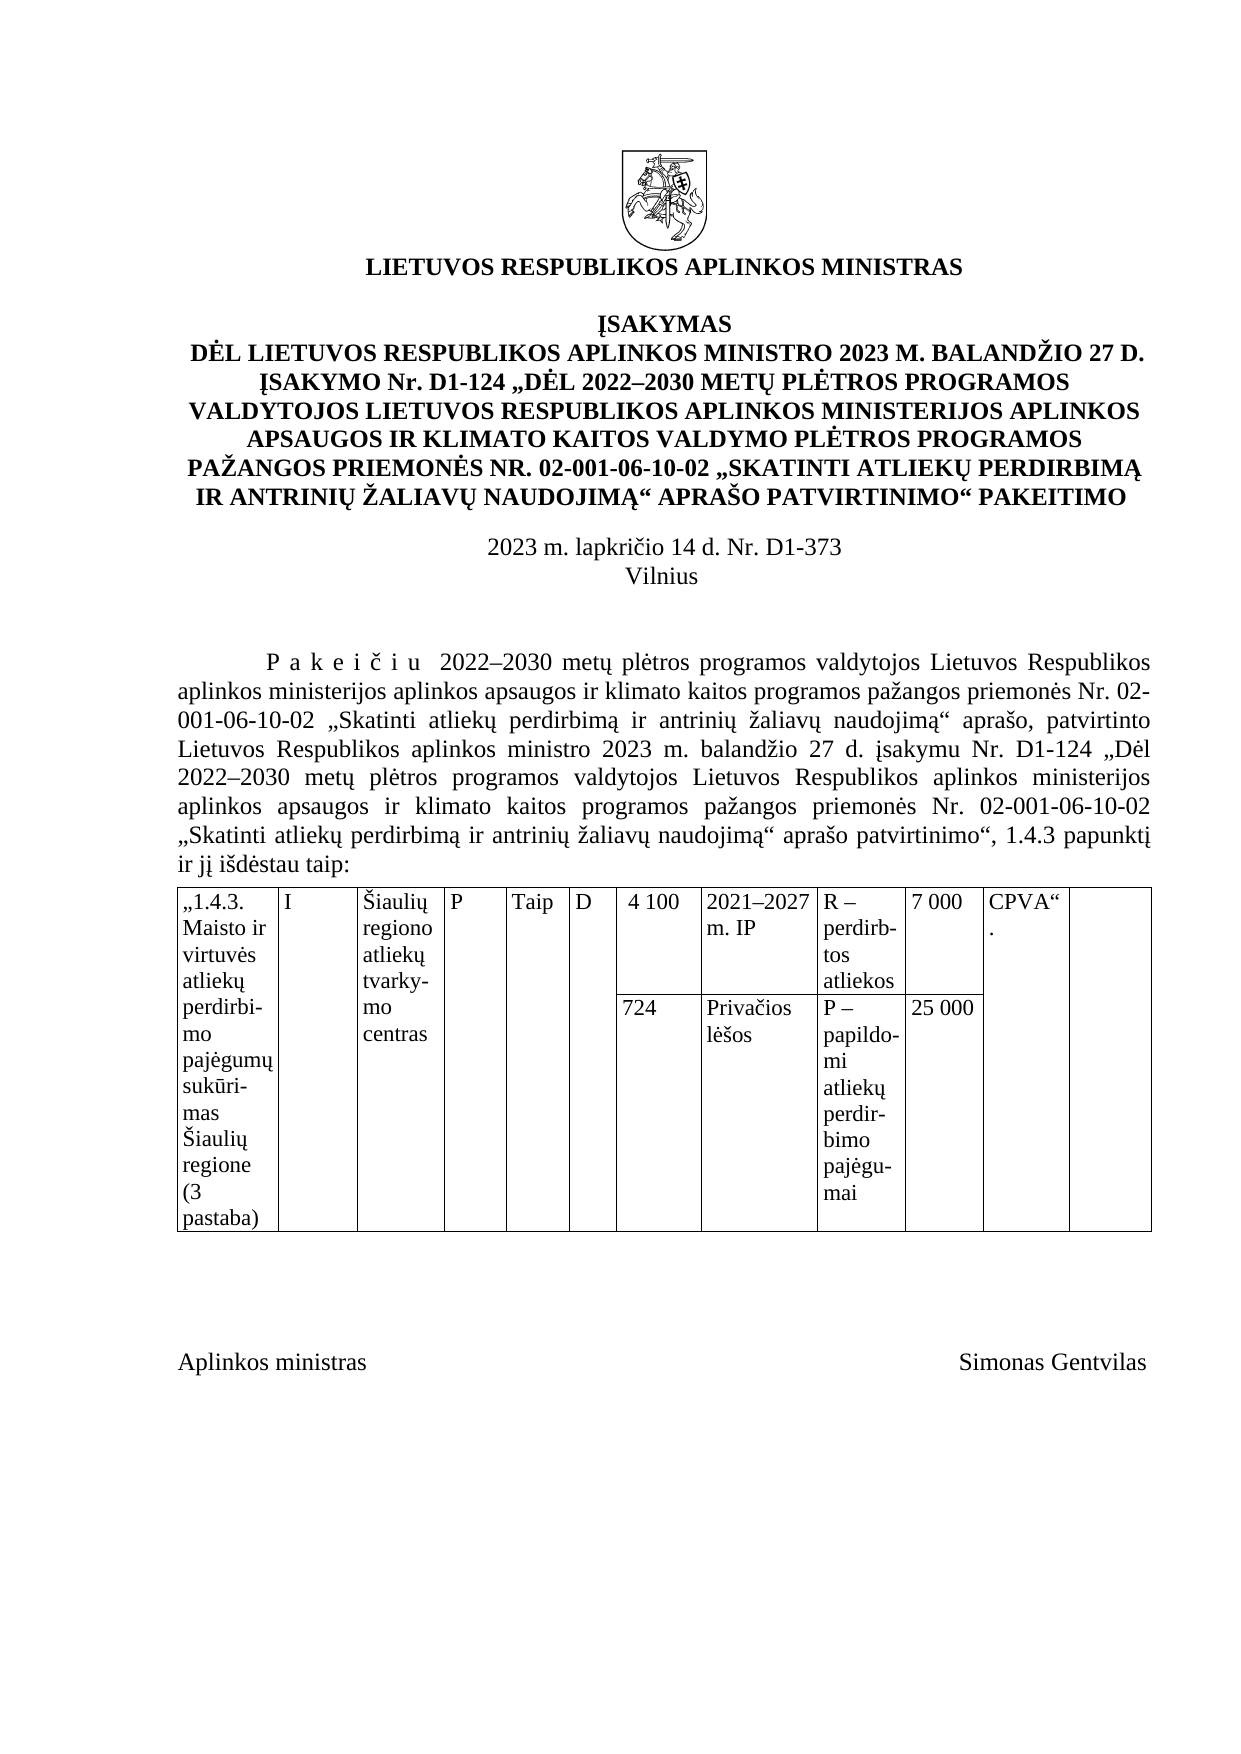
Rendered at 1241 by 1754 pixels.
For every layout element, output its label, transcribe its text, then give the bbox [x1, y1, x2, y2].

table_header I [279, 888, 357, 1231]
text LIETUVOS RESPUBLIKOS APLINKOS MINISTRAS [177, 252, 1152, 281]
text 2023 m. lapkričio 14 d. Nr. D1-373 [177, 532, 1152, 561]
text ĮSAKYMAS [177, 309, 1152, 338]
table_header 2021–2027 m. IP [702, 888, 817, 993]
table_header 4 100 [617, 888, 701, 993]
table_cell Privačios lėšos [702, 995, 817, 1231]
table_header Taip [507, 888, 569, 1231]
table_header „1.4.3. Maisto ir virtuvės atliekų perdirbi-mo pajėgumų sukūri-mas Šiaulių regione (3 pastaba) [178, 888, 278, 1231]
text P a k e i č i u 2022–2030 metų plėtros programos valdytojos Lietuvos Respublikos aplinkos ministerijos aplinkos apsaugos ir klimato kaitos programos pažangos priemonės Nr. 02-001-06-10-02 „Skatinti atliekų perdirbimą ir antrinių žaliavų naudojimą“ aprašo, patvirtinto Lietuvos Respublikos aplinkos ministro 2023 m. balandžio 27 d. įsakymu Nr. D1-124 „Dėl 2022–2030 metų plėtros programos valdytojos Lietuvos Respublikos aplinkos ministerijos aplinkos apsaugos ir klimato kaitos programos pažangos priemonės Nr. 02-001-06-10-02 „Skatinti atliekų perdirbimą ir antrinių žaliavų naudojimą“ aprašo patvirtinimo“, 1.4.3 papunktį ir jį išdėstau taip: [177, 647, 1152, 877]
text Vilnius [177, 561, 1152, 590]
table_header 7 000 [906, 888, 983, 993]
table_cell 25 000 [906, 995, 983, 1231]
table_header [1070, 888, 1151, 1231]
table_header Šiaulių regiono atliekų tvarky-mo centras [358, 888, 444, 1231]
table_header P [445, 888, 506, 1231]
table_header CPVA“. [984, 888, 1069, 1231]
table_cell 724 [617, 995, 701, 1231]
text DĖL LIETUVOS RESPUBLIKOS APLINKOS MINISTRO 2023 M. BALANDŽIO 27 D. ĮSAKYMO Nr. D1-124 „DĖL 2022–2030 METŲ PLĖTROS PROGRAMOS VALDYTOJOS LIETUVOS RESPUBLIKOS APLINKOS MINISTERIJOS APLINKOS APSAUGOS IR KLIMATO KAITOS VALDYMO PLĖTROS PROGRAMOS PAŽANGOS PRIEMONĖS NR. 02-001-06-10-02 „SKATINTI ATLIEKŲ PERDIRBIMĄ IR ANTRINIŲ ŽALIAVŲ NAUDOJIMĄ“ APRAŠO PATVIRTINIMO“ PAKEITIMO [177, 338, 1152, 511]
text Aplinkos ministras Simonas Gentvilas [177, 1347, 1152, 1375]
table_header D [570, 888, 616, 1231]
table_cell P – papildo-mi atliekų perdir-bimo pajėgu-mai [818, 995, 905, 1231]
table_header R – perdirb-tos atliekos [818, 888, 905, 993]
